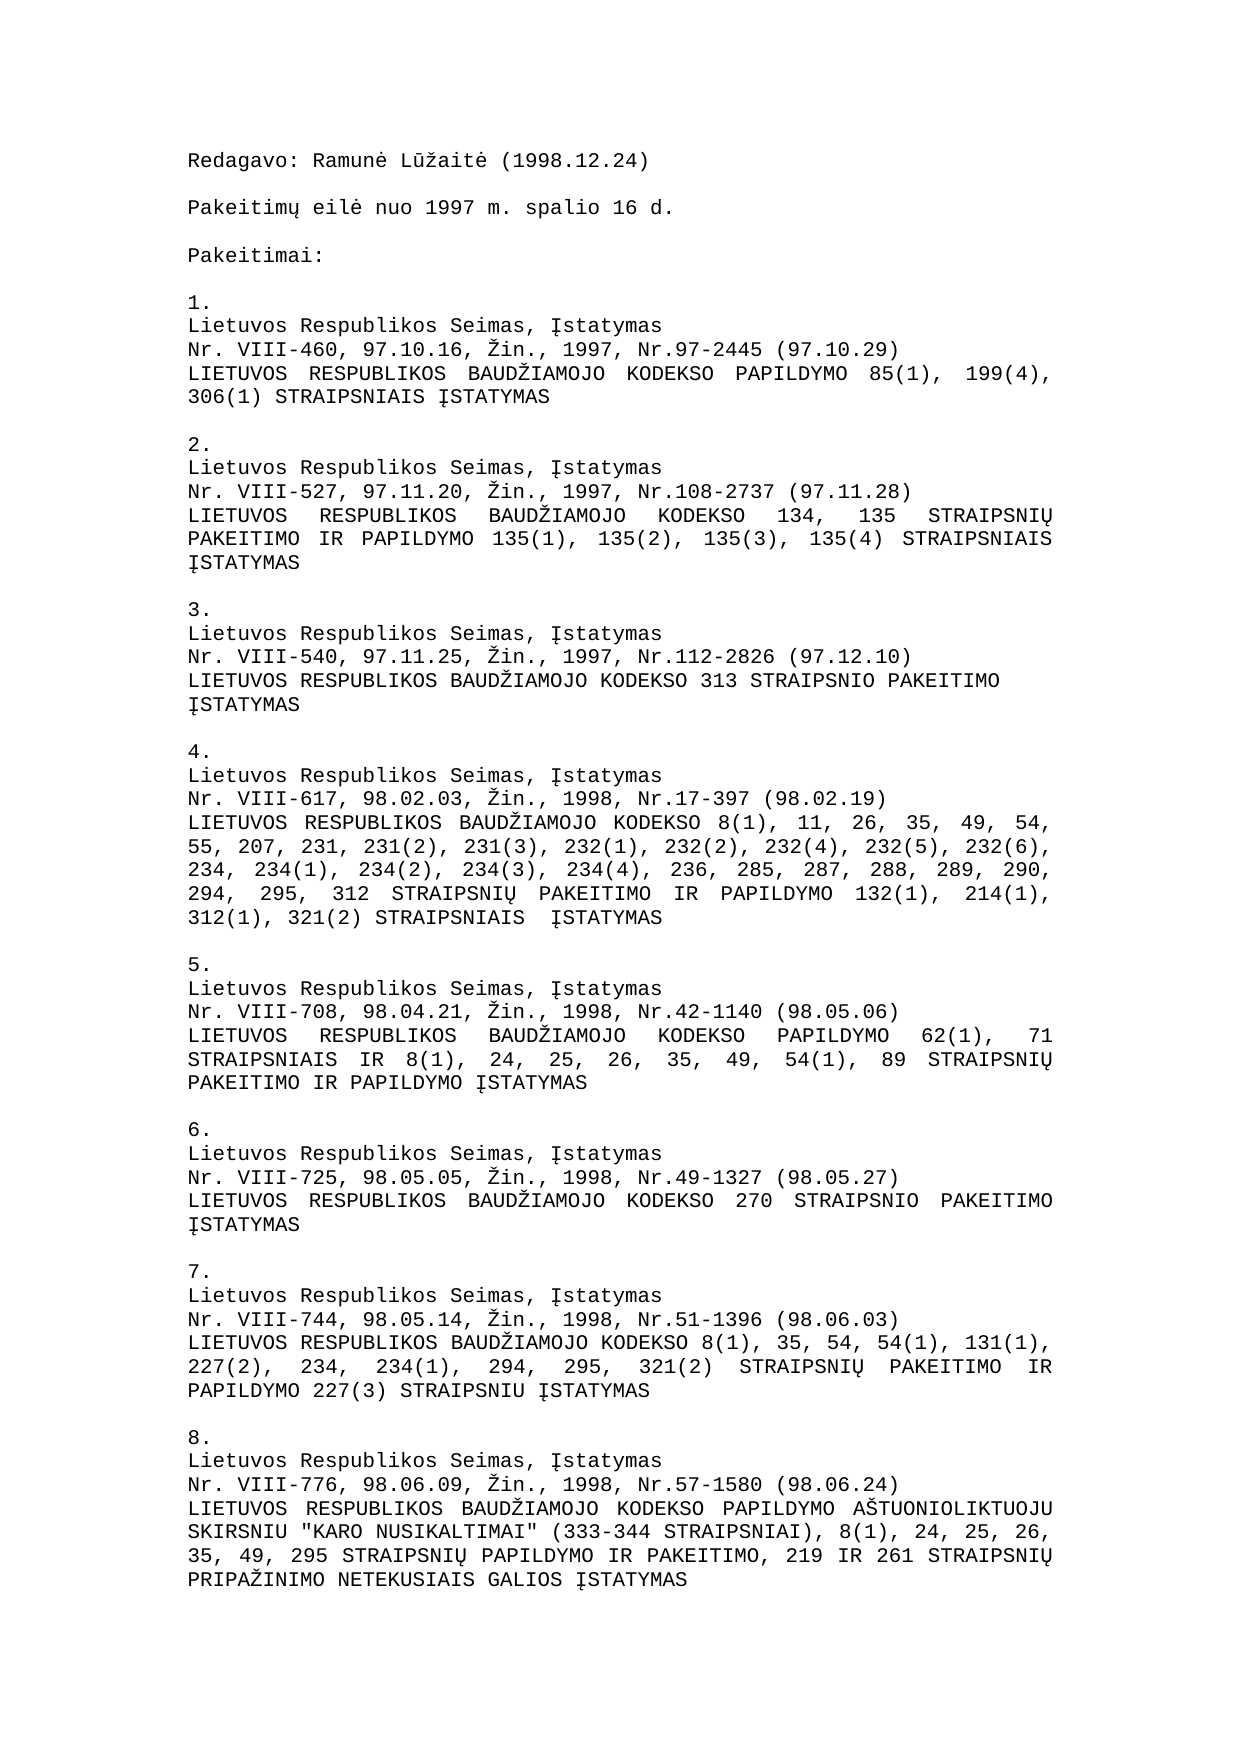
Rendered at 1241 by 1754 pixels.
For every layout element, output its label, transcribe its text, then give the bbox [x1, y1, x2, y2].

text LIETUVOS RESPUBLIKOS BAUDŽIAMOJO KODEKSO PAPILDYMO 85(1), 199(4), 306(1) STRAIPSNIAIS ĮSTATYMAS [187, 363, 1053, 410]
text Nr. VIII-540, 97.11.25, Žin., 1997, Nr.112-2826 (97.12.10) [187, 647, 1053, 670]
text LIETUVOS RESPUBLIKOS BAUDŽIAMOJO KODEKSO 8(1), 11, 26, 35, 49, 54, 55, 207, 231, 231(2), 231(3), 232(1), 232(2), 232(4), 232(5), 232(6), 234, 234(1), 234(2), 234(3), 234(4), 236, 285, 287, 288, 289, 290, 294, 295, 312 STRAIPSNIŲ PAKEITIMO IR PAPILDYMO 132(1), 214(1), 312(1), 321(2) STRAIPSNIAIS ĮSTATYMAS [187, 812, 1053, 930]
text 4. [187, 741, 1053, 765]
text Lietuvos Respublikos Seimas, Įstatymas [187, 1451, 1053, 1474]
text Pakeitimai: [187, 244, 1053, 268]
text LIETUVOS RESPUBLIKOS BAUDŽIAMOJO KODEKSO 134, 135 STRAIPSNIŲ PAKEITIMO IR PAPILDYMO 135(1), 135(2), 135(3), 135(4) STRAIPSNIAIS ĮSTATYMAS [187, 505, 1053, 576]
text LIETUVOS RESPUBLIKOS BAUDŽIAMOJO KODEKSO 270 STRAIPSNIO PAKEITIMO ĮSTATYMAS [187, 1190, 1053, 1238]
text Redagavo: Ramunė Lūžaitė (1998.12.24) [187, 150, 1053, 174]
text Lietuvos Respublikos Seimas, Įstatymas [187, 457, 1053, 481]
text Lietuvos Respublikos Seimas, Įstatymas [187, 316, 1053, 339]
text 7. [187, 1261, 1053, 1285]
text Lietuvos Respublikos Seimas, Įstatymas [187, 623, 1053, 647]
text Nr. VIII-617, 98.02.03, Žin., 1998, Nr.17-397 (98.02.19) [187, 788, 1053, 812]
text LIETUVOS RESPUBLIKOS BAUDŽIAMOJO KODEKSO 313 STRAIPSNIO PAKEITIMO ĮSTATYMAS [187, 670, 1053, 717]
text 6. [187, 1119, 1053, 1143]
text 5. [187, 954, 1053, 978]
text 2. [187, 434, 1053, 457]
text 3. [187, 599, 1053, 623]
text Nr. VIII-527, 97.11.20, Žin., 1997, Nr.108-2737 (97.11.28) [187, 481, 1053, 505]
text Lietuvos Respublikos Seimas, Įstatymas [187, 1143, 1053, 1167]
text Lietuvos Respublikos Seimas, Įstatymas [187, 978, 1053, 1001]
text LIETUVOS RESPUBLIKOS BAUDŽIAMOJO KODEKSO 8(1), 35, 54, 54(1), 131(1), 227(2), 234, 234(1), 294, 295, 321(2) STRAIPSNIŲ PAKEITIMO IR PAPILDYMO 227(3) STRAIPSNIU ĮSTATYMAS [187, 1332, 1053, 1403]
text Lietuvos Respublikos Seimas, Įstatymas [187, 1285, 1053, 1309]
text Nr. VIII-744, 98.05.14, Žin., 1998, Nr.51-1396 (98.06.03) [187, 1309, 1053, 1332]
text Nr. VIII-708, 98.04.21, Žin., 1998, Nr.42-1140 (98.05.06) [187, 1001, 1053, 1025]
text LIETUVOS RESPUBLIKOS BAUDŽIAMOJO KODEKSO PAPILDYMO 62(1), 71 STRAIPSNIAIS IR 8(1), 24, 25, 26, 35, 49, 54(1), 89 STRAIPSNIŲ PAKEITIMO IR PAPILDYMO ĮSTATYMAS [187, 1025, 1053, 1096]
text LIETUVOS RESPUBLIKOS BAUDŽIAMOJO KODEKSO PAPILDYMO AŠTUONIOLIKTUOJU SKIRSNIU "KARO NUSIKALTIMAI" (333-344 STRAIPSNIAI), 8(1), 24, 25, 26, 35, 49, 295 STRAIPSNIŲ PAPILDYMO IR PAKEITIMO, 219 IR 261 STRAIPSNIŲ PRIPAŽINIMO NETEKUSIAIS GALIOS ĮSTATYMAS [187, 1498, 1053, 1592]
text Nr. VIII-725, 98.05.05, Žin., 1998, Nr.49-1327 (98.05.27) [187, 1167, 1053, 1190]
text Nr. VIII-776, 98.06.09, Žin., 1998, Nr.57-1580 (98.06.24) [187, 1474, 1053, 1498]
text Nr. VIII-460, 97.10.16, Žin., 1997, Nr.97-2445 (97.10.29) [187, 339, 1053, 363]
text 8. [187, 1427, 1053, 1451]
text 1. [187, 292, 1053, 316]
text Lietuvos Respublikos Seimas, Įstatymas [187, 765, 1053, 788]
text Pakeitimų eilė nuo 1997 m. spalio 16 d. [187, 197, 1053, 221]
